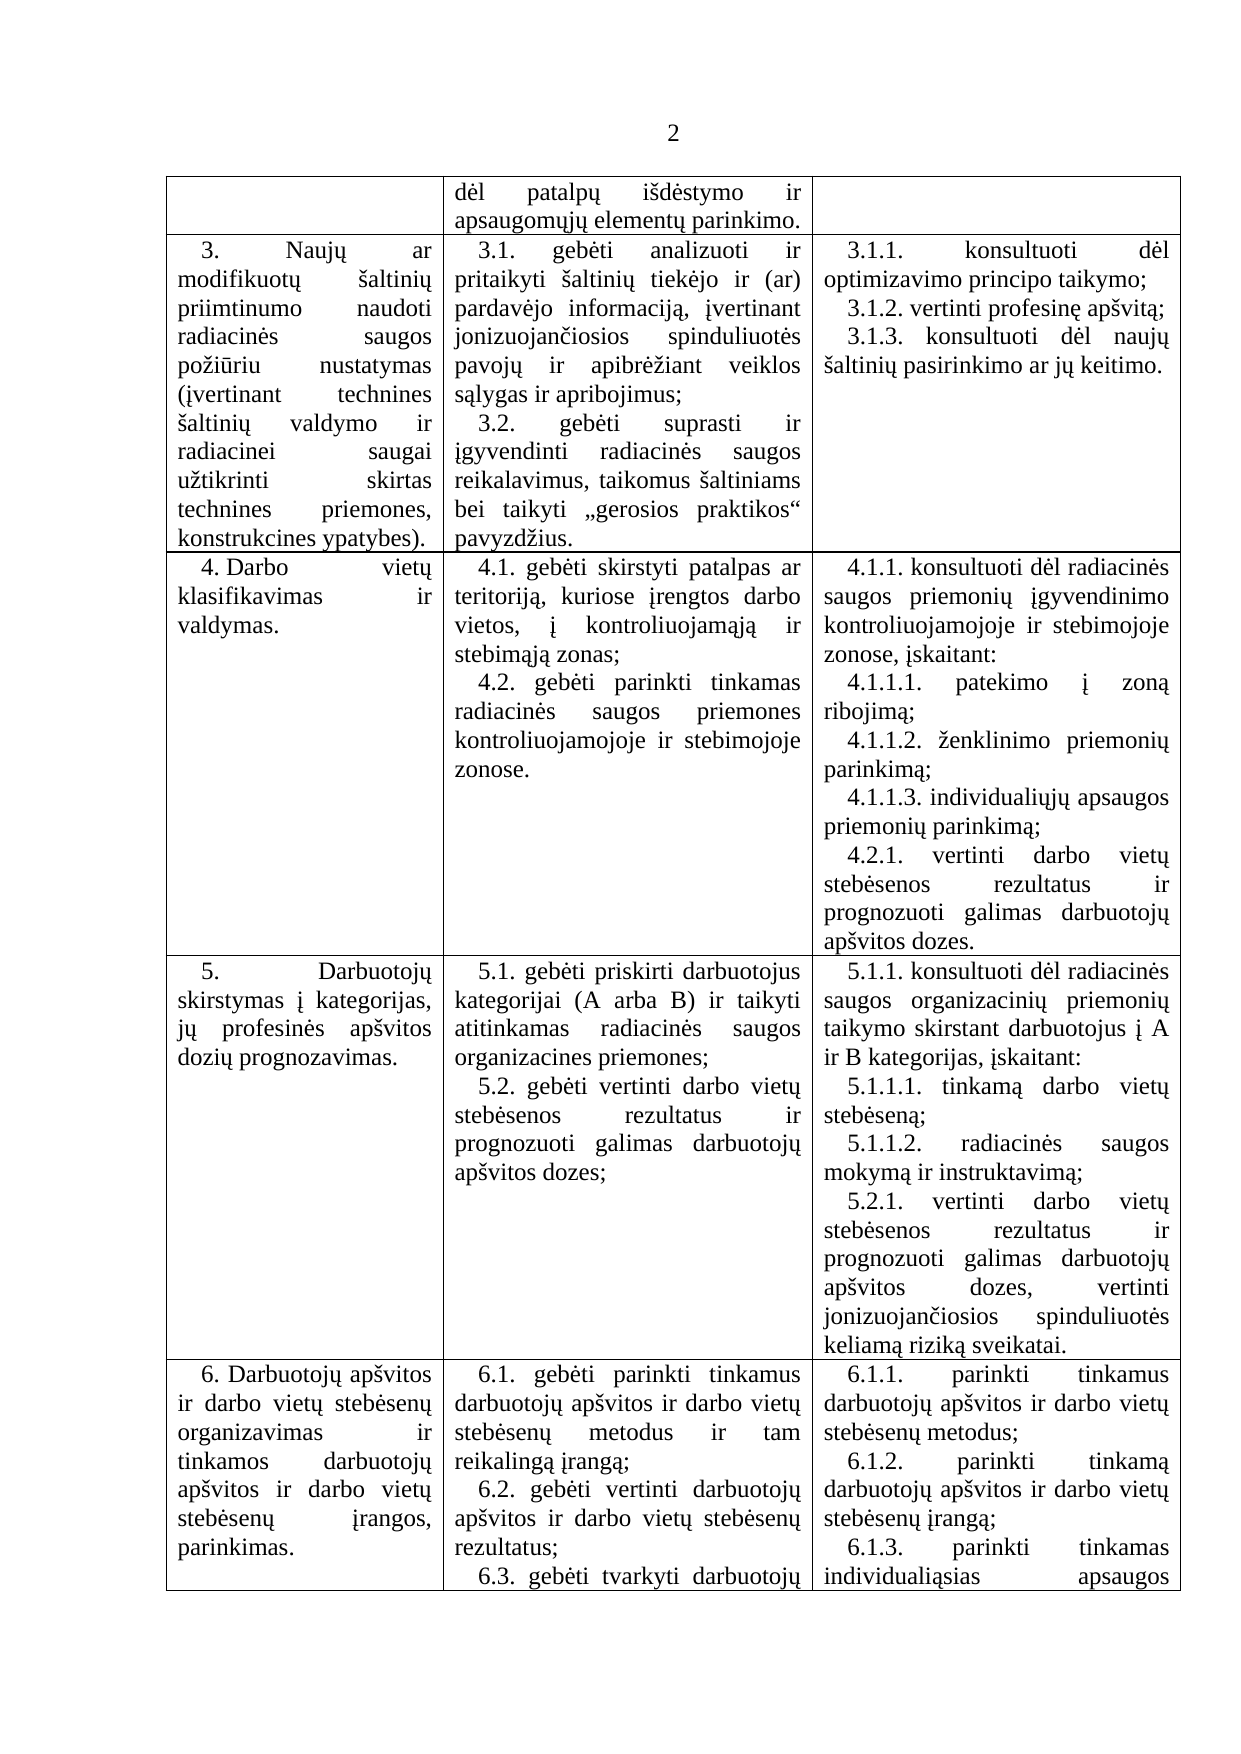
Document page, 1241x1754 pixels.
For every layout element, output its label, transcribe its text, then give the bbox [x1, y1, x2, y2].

table_cell 3.1.1. konsultuoti dėl optimizavimo principo taikymo; 3.1.2. vertinti profesinę apšvitą; 3.1.3. konsultuoti dėl naujų šaltinių pasirinkimo ar jų keitimo. [813, 235, 1180, 551]
table_cell 5.1. gebėti priskirti darbuotojus kategorijai (A arba B) ir taikyti atitinkamas radiacinės saugos organizacines priemones; 5.2. gebėti vertinti darbo vietų stebėsenos rezultatus ir prognozuoti galimas darbuotojų apšvitos dozes; [444, 956, 812, 1358]
table_cell 6.1.1. parinkti tinkamus darbuotojų apšvitos ir darbo vietų stebėsenų metodus; 6.1.2. parinkti tinkamą darbuotojų apšvitos ir darbo vietų stebėsenų įrangą; 6.1.3. parinkti tinkamas individualiąsias apsaugos [813, 1360, 1180, 1589]
table_cell 5.1.1. konsultuoti dėl radiacinės saugos organizacinių priemonių taikymo skirstant darbuotojus į A ir B kategorijas, įskaitant: 5.1.1.1. tinkamą darbo vietų stebėseną; 5.1.1.2. radiacinės saugos mokymą ir instruktavimą; 5.2.1. vertinti darbo vietų stebėsenos rezultatus ir prognozuoti galimas darbuotojų apšvitos dozes, vertinti jonizuojančiosios spinduliuotės keliamą riziką sveikatai. [813, 956, 1180, 1358]
table_cell 4.1. gebėti skirstyti patalpas ar teritoriją, kuriose įrengtos darbo vietos, į kontroliuojamąją ir stebimąją zonas; 4.2. gebėti parinkti tinkamas radiacinės saugos priemones kontroliuojamojoje ir stebimojoje zonose. [444, 553, 812, 955]
table_cell 6. Darbuotojų apšvitos ir darbo vietų stebėsenų organizavimas ir tinkamos darbuotojų apšvitos ir darbo vietų stebėsenų įrangos, parinkimas. [167, 1360, 443, 1589]
table_cell [167, 177, 443, 234]
table_cell [813, 177, 1180, 234]
table_cell 5. Darbuotojų skirstymas į kategorijas, jų profesinės apšvitos dozių prognozavimas. [167, 956, 443, 1358]
table_cell 4.1.1. konsultuoti dėl radiacinės saugos priemonių įgyvendinimo kontroliuojamojoje ir stebimojoje zonose, įskaitant: 4.1.1.1. patekimo į zoną ribojimą; 4.1.1.2. ženklinimo priemonių parinkimą; 4.1.1.3. individualiųjų apsaugos priemonių parinkimą; 4.2.1. vertinti darbo vietų stebėsenos rezultatus ir prognozuoti galimas darbuotojų apšvitos dozes. [813, 553, 1180, 955]
table_cell 3. Naujų ar modifikuotų šaltinių priimtinumo naudoti radiacinės saugos požiūriu nustatymas (įvertinant technines šaltinių valdymo ir radiacinei saugai užtikrinti skirtas technines priemones, konstrukcines ypatybes). [167, 235, 443, 551]
table_cell 4. Darbo vietų klasifikavimas ir valdymas. [167, 553, 443, 955]
table_cell 3.1. gebėti analizuoti ir pritaikyti šaltinių tiekėjo ir (ar) pardavėjo informaciją, įvertinant jonizuojančiosios spinduliuotės pavojų ir apibrėžiant veiklos sąlygas ir apribojimus; 3.2. gebėti suprasti ir įgyvendinti radiacinės saugos reikalavimus, taikomus šaltiniams bei taikyti „gerosios praktikos“ pavyzdžius. [444, 235, 812, 551]
table_cell dėl patalpų išdėstymo ir apsaugomųjų elementų parinkimo. [444, 177, 812, 234]
table_cell 6.1. gebėti parinkti tinkamus darbuotojų apšvitos ir darbo vietų stebėsenų metodus ir tam reikalingą įrangą; 6.2. gebėti vertinti darbuotojų apšvitos ir darbo vietų stebėsenų rezultatus; 6.3. gebėti tvarkyti darbuotojų [444, 1360, 812, 1589]
